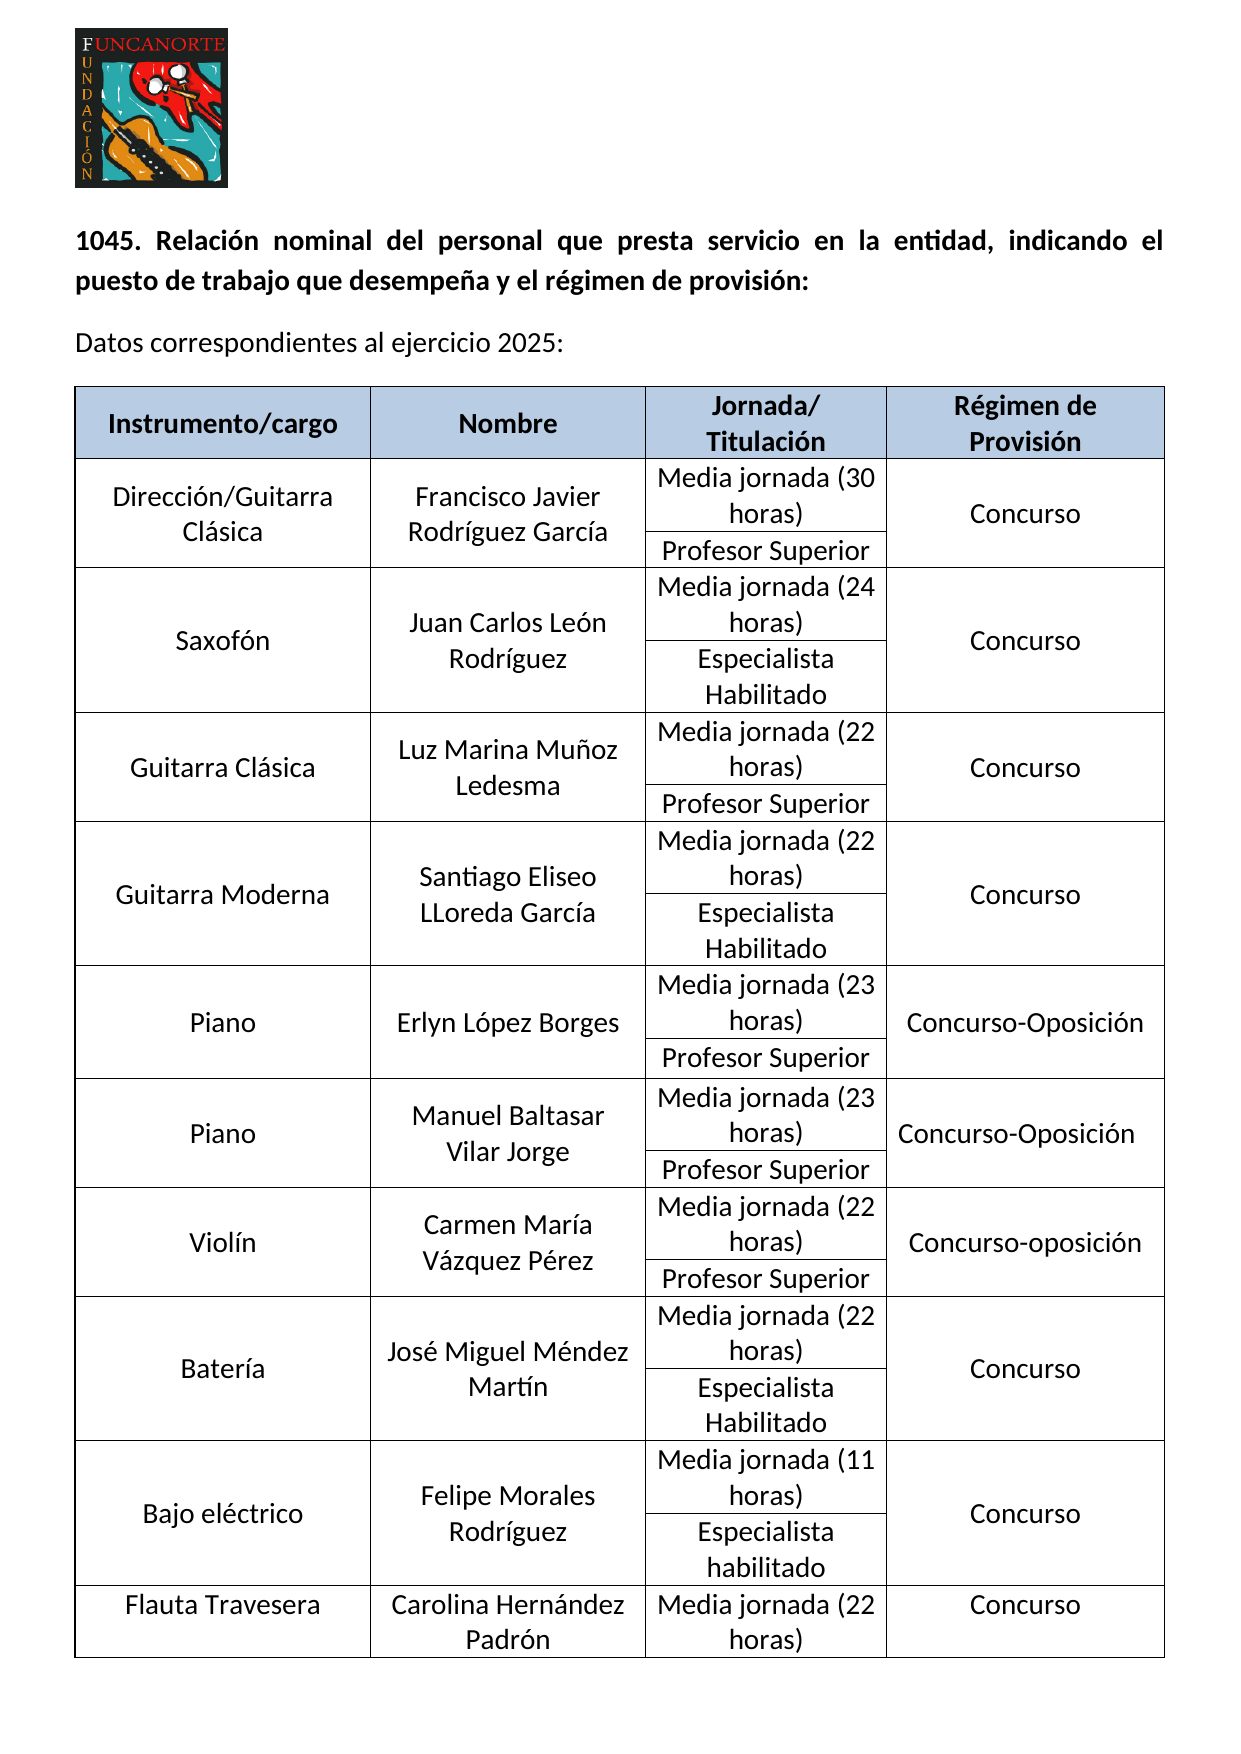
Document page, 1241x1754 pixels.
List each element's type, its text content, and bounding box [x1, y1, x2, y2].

table_cell Dirección/Guitarra Clásica [76, 459, 370, 567]
table_cell Juan Carlos León Rodríguez [371, 568, 645, 712]
table_header Régimen de Provisión [887, 387, 1164, 458]
table_cell Concurso [887, 713, 1164, 821]
table_cell José Miguel Méndez Martín [371, 1297, 645, 1440]
table_cell Piano [76, 966, 370, 1078]
table_cell Especialista Habilitado [646, 894, 886, 965]
table_cell Especialista habilitado [646, 1514, 886, 1585]
table_cell Luz Marina Muñoz Ledesma [371, 713, 645, 821]
table_cell Concurso [887, 1586, 1164, 1657]
table_cell Guitarra Clásica [76, 713, 370, 821]
table_header Instrumento/cargo [76, 387, 370, 458]
table_cell Batería [76, 1297, 370, 1440]
table_cell Concurso-Oposición [887, 1079, 1164, 1187]
table_cell Concurso [887, 459, 1164, 567]
table_cell Media jornada (22 horas) [646, 822, 886, 893]
table_cell Media jornada (30 horas) [646, 459, 886, 531]
table_cell Concurso-Oposición [887, 966, 1164, 1078]
table_cell Concurso [887, 822, 1164, 965]
table_cell Concurso [887, 568, 1164, 712]
table_cell Profesor Superior [646, 1039, 886, 1078]
table_cell Concurso-oposición [887, 1188, 1164, 1296]
table_cell Erlyn López Borges [371, 966, 645, 1078]
table_cell Especialista Habilitado [646, 1369, 886, 1440]
table_cell Media jornada (22 horas) [646, 1297, 886, 1368]
table_cell Guitarra Moderna [76, 822, 370, 965]
table_header Nombre [371, 387, 645, 458]
table_cell Piano [76, 1079, 370, 1187]
table_cell Concurso [887, 1297, 1164, 1440]
table_header Jornada/ Titulación [646, 387, 886, 458]
table_cell Media jornada (22 horas) [646, 713, 886, 784]
table_cell Profesor Superior [646, 1151, 886, 1187]
table_cell Concurso [887, 1441, 1164, 1585]
table_cell Felipe Morales Rodríguez [371, 1441, 645, 1585]
table_cell Bajo eléctrico [76, 1441, 370, 1585]
table_cell Media jornada (22 horas) [646, 1188, 886, 1259]
table_cell Profesor Superior [646, 785, 886, 821]
table_cell Saxofón [76, 568, 370, 712]
table_cell Carmen María Vázquez Pérez [371, 1188, 645, 1296]
table_cell Media jornada (22 horas) [646, 1586, 886, 1657]
table_cell Especialista Habilitado [646, 641, 886, 712]
table_cell Francisco Javier Rodríguez García [371, 459, 645, 567]
table_cell Media jornada (11 horas) [646, 1441, 886, 1512]
table_cell Carolina Hernández Padrón [371, 1586, 645, 1657]
table_cell Media jornada (24 horas) [646, 568, 886, 639]
table_cell Media jornada (23 horas) [646, 1079, 886, 1150]
text 1045. Relación nominal del personal que presta servicio en la entidad, indicando el puesto de trabajo que desempeña y el régimen de provisión: [75, 222, 1165, 298]
table_cell Violín [76, 1188, 370, 1296]
table_cell Manuel Baltasar Vilar Jorge [371, 1079, 645, 1187]
table_cell Flauta Travesera [76, 1586, 370, 1657]
text Datos correspondientes al ejercicio 2025: [75, 324, 1165, 360]
table_cell Profesor Superior [646, 1260, 886, 1296]
table_cell Media jornada (23 horas) [646, 966, 886, 1038]
table_cell Santiago Eliseo LLoreda García [371, 822, 645, 965]
table_cell Profesor Superior [646, 532, 886, 567]
